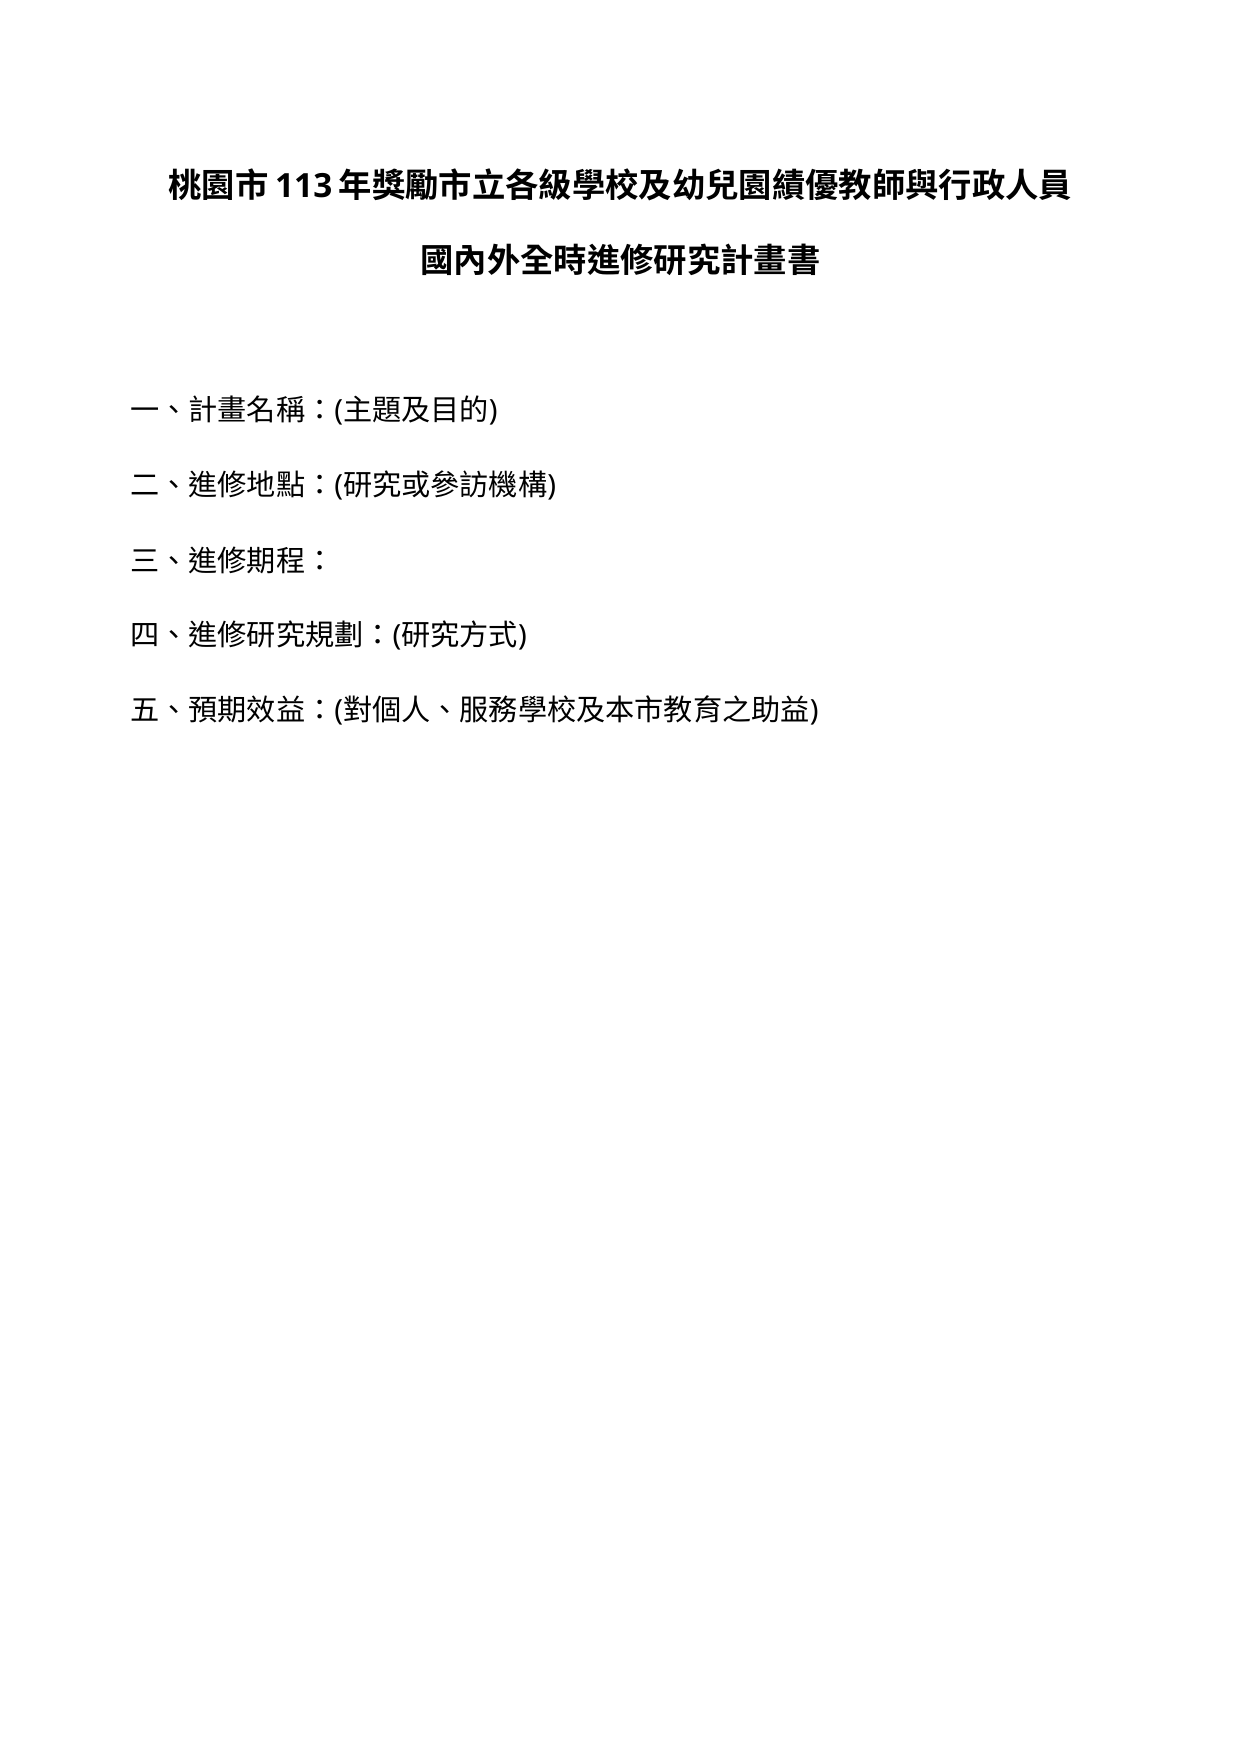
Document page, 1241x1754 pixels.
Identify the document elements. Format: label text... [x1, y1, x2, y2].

text 桃園市113年獎勵市立各級學校及幼兒園績優教師與行政人員 [130, 146, 1110, 221]
text 五、預期效益：(對個人、服務學校及本市教育之助益) [130, 671, 1110, 746]
text 二、進修地點：(研究或參訪機構) [130, 446, 1110, 521]
text 國內外全時進修研究計畫書 [130, 221, 1110, 296]
text 四、進修研究規劃：(研究方式) [130, 596, 1110, 671]
text 三、進修期程： [130, 521, 1110, 596]
text 一、計畫名稱：(主題及目的) [130, 371, 1110, 446]
